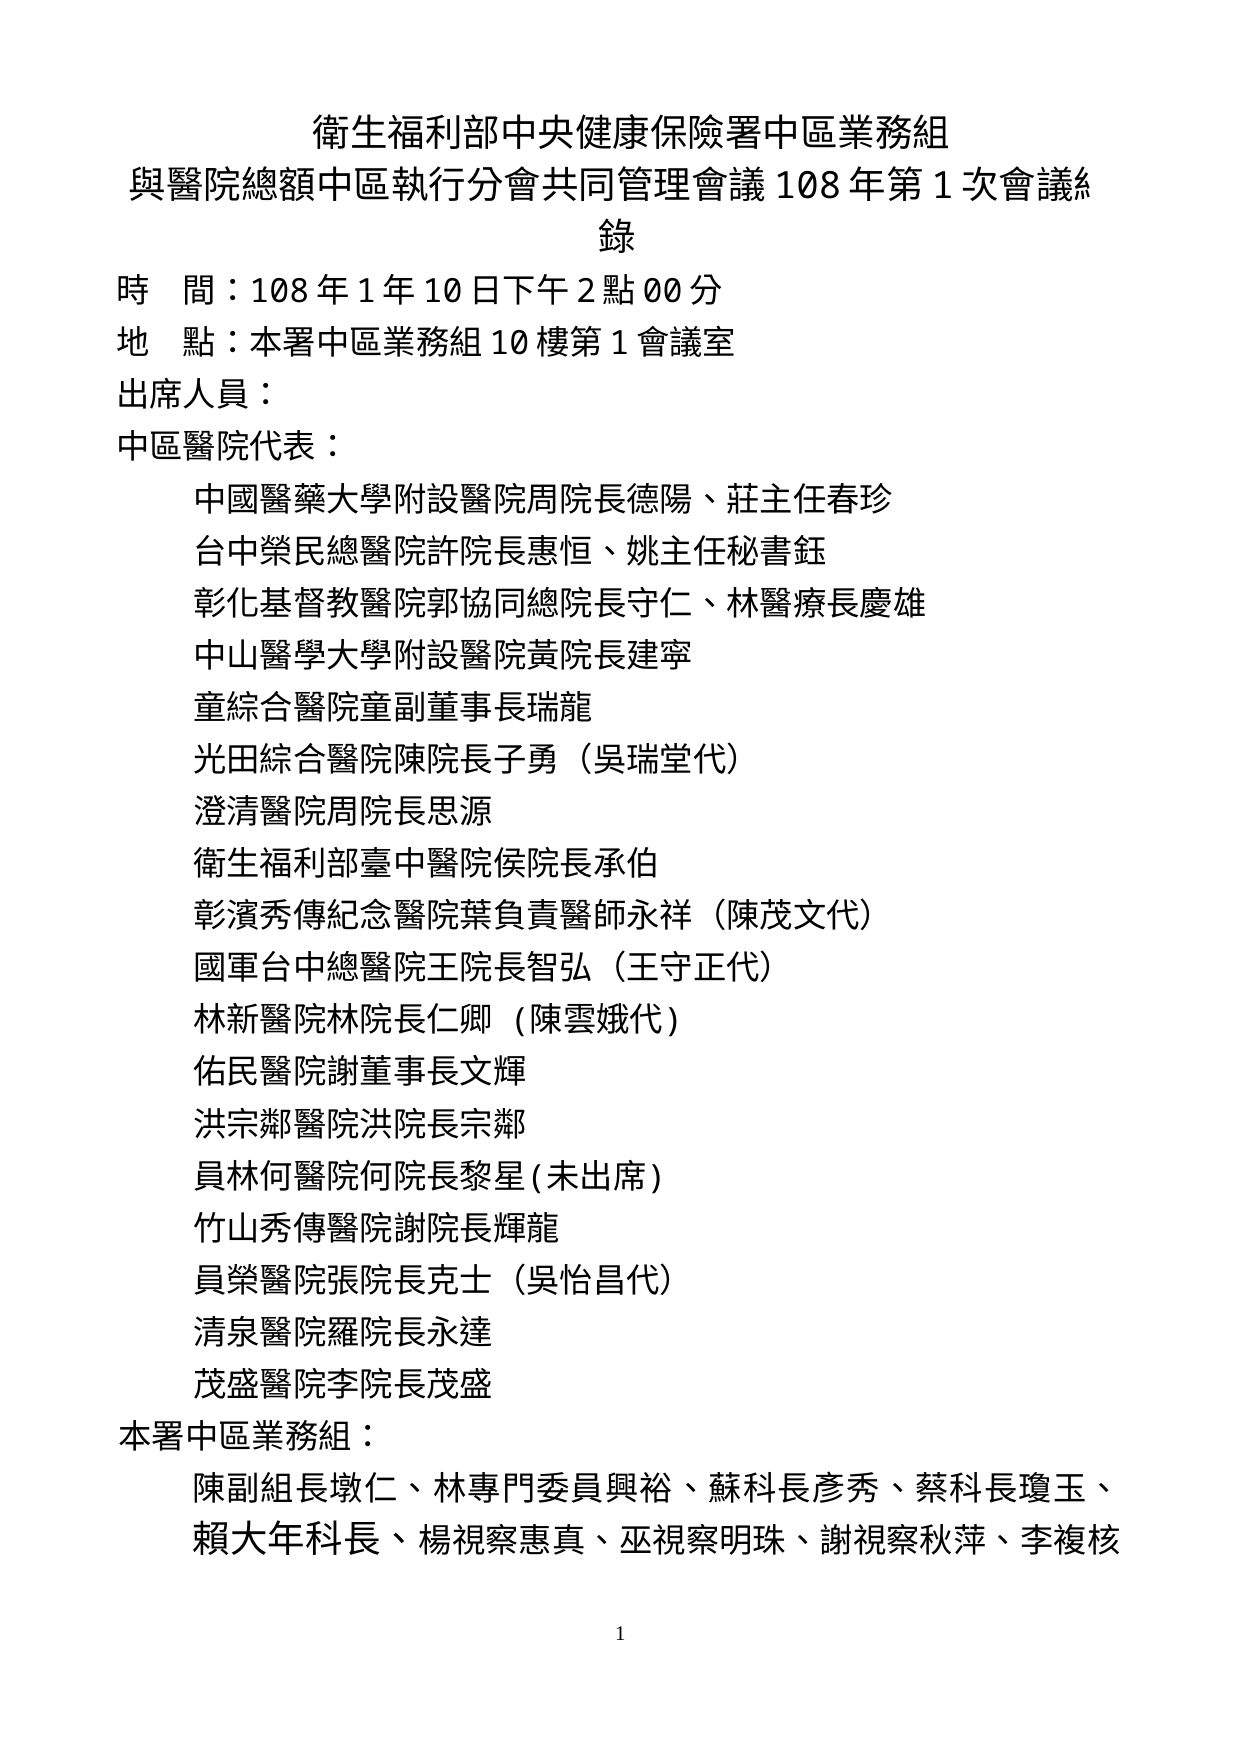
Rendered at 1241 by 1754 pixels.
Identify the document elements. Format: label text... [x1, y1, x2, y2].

text 地 點：本署中區業務組10樓第1會議室 [116, 313, 1090, 365]
text 陳副組長墩仁、林專門委員興裕、蘇科長彥秀、蔡科長瓊玉、賴大年科長、楊視察惠真、巫視察明珠、謝視察秋萍、李複核 [192, 1459, 1122, 1563]
text 中區醫院代表： [116, 417, 1090, 469]
text 洪宗鄰醫院洪院長宗鄰 [193, 1094, 1122, 1146]
text 清泉醫院羅院長永達 [193, 1303, 1122, 1355]
text 佑民醫院謝董事長文輝 [193, 1042, 1122, 1094]
text 彰濱秀傳紀念醫院葉負責醫師永祥（陳茂文代） [193, 886, 1122, 938]
text 光田綜合醫院陳院長子勇（吳瑞堂代） [193, 730, 1122, 782]
text 中山醫學大學附設醫院黃院長建寜 [193, 626, 1122, 678]
text 國軍台中總醫院王院長智弘（王守正代） [193, 938, 1122, 990]
text 員榮醫院張院長克士（吳怡昌代） [193, 1251, 1122, 1303]
text 彰化基督教醫院郭協同總院長守仁、林醫療長慶雄 [193, 573, 1122, 626]
text 林新醫院林院長仁卿 (陳雲娥代) [193, 990, 1122, 1042]
text 童綜合醫院童副董事長瑞龍 [193, 678, 1122, 730]
text 澄清醫院周院長思源 [193, 782, 1122, 834]
text 與醫院總額中區執行分會共同管理會議108年第1次會議紀錄 [113, 157, 1090, 261]
text 竹山秀傳醫院謝院長輝龍 [193, 1198, 1122, 1251]
text 員林何醫院何院長黎星(未出席) [193, 1146, 1122, 1198]
text 台中榮民總醫院許院長惠恒、姚主任秘書鈺 [193, 521, 1122, 573]
text 本署中區業務組： [118, 1407, 1122, 1459]
text 中國醫藥大學附設醫院周院長德陽、莊主任春珍 [193, 469, 1090, 521]
text 時 間：108年1年10日下午2點00分 [116, 115, 1240, 546]
text 衛生福利部中央健康保險署中區業務組 [113, 105, 1122, 157]
text 茂盛醫院李院長茂盛 [193, 1355, 1122, 1407]
text 出席人員： [116, 365, 1090, 417]
text 衛生福利部臺中醫院侯院長承伯 [193, 834, 1122, 886]
